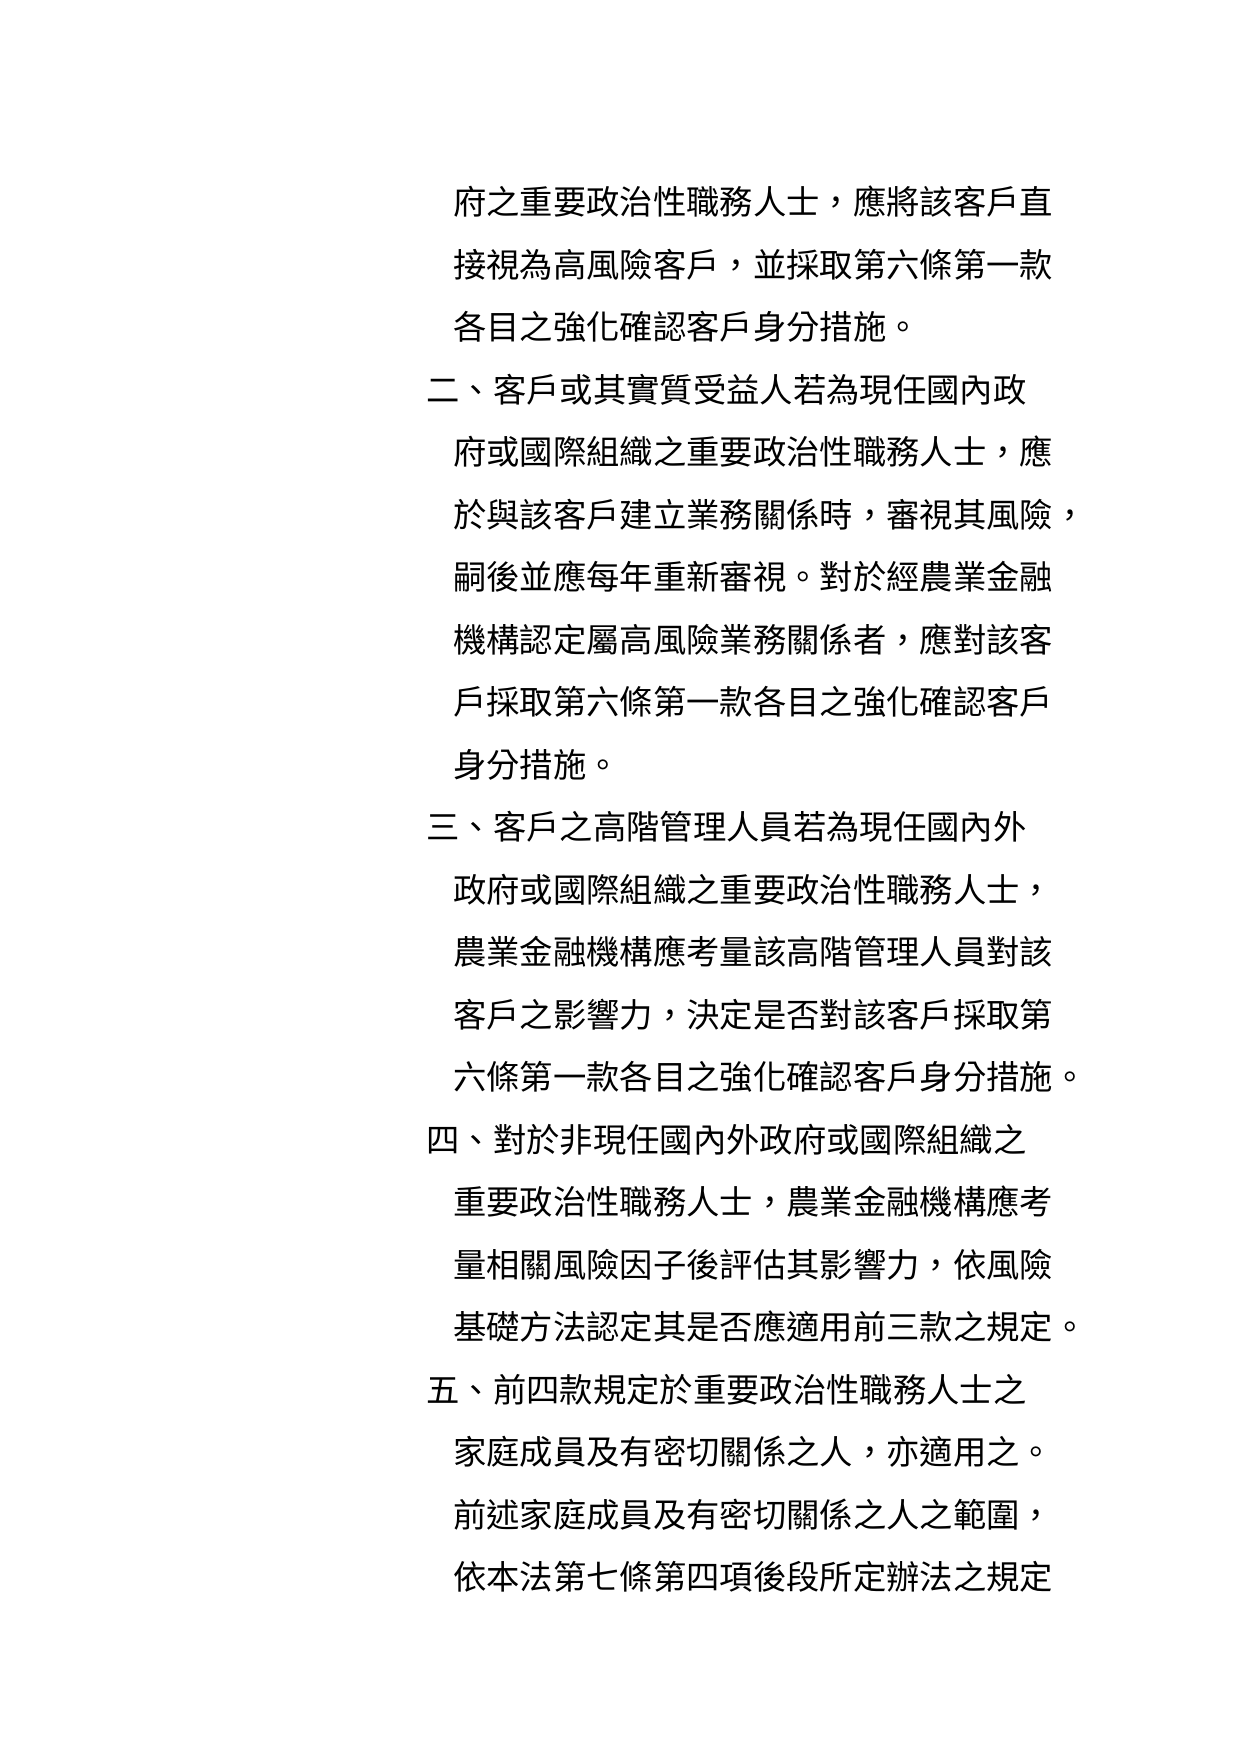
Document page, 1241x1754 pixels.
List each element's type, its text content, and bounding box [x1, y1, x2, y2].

text 四、對於非現任國內外政府或國際組織之重要政治性職務人士，農業金融機構應考量相關風險因子後評估其影響力，依風險基礎方法認定其是否應適用前三款之規定。 [186, 1096, 1056, 1346]
text 三、客戶之高階管理人員若為現任國內外政府或國際組織之重要政治性職務人士，農業金融機構應考量該高階管理人員對該客戶之影響力，決定是否對該客戶採取第六條第一款各目之強化確認客戶身分措施。 [186, 783, 1056, 1096]
text 府之重要政治性職務人士，應將該客戶直接視為高風險客戶，並採取第六條第一款各目之強化確認客戶身分措施。 [186, 158, 1056, 346]
text 五、前四款規定於重要政治性職務人士之家庭成員及有密切關係之人，亦適用之。前述家庭成員及有密切關係之人之範圍，依本法第七條第四項後段所定辦法之規定 [186, 1346, 1056, 1596]
text 二、客戶或其實質受益人若為現任國內政府或國際組織之重要政治性職務人士，應於與該客戶建立業務關係時，審視其風險，嗣後並應每年重新審視。對於經農業金融機構認定屬高風險業務關係者，應對該客戶採取第六條第一款各目之強化確認客戶身分措施。 [186, 346, 1056, 783]
